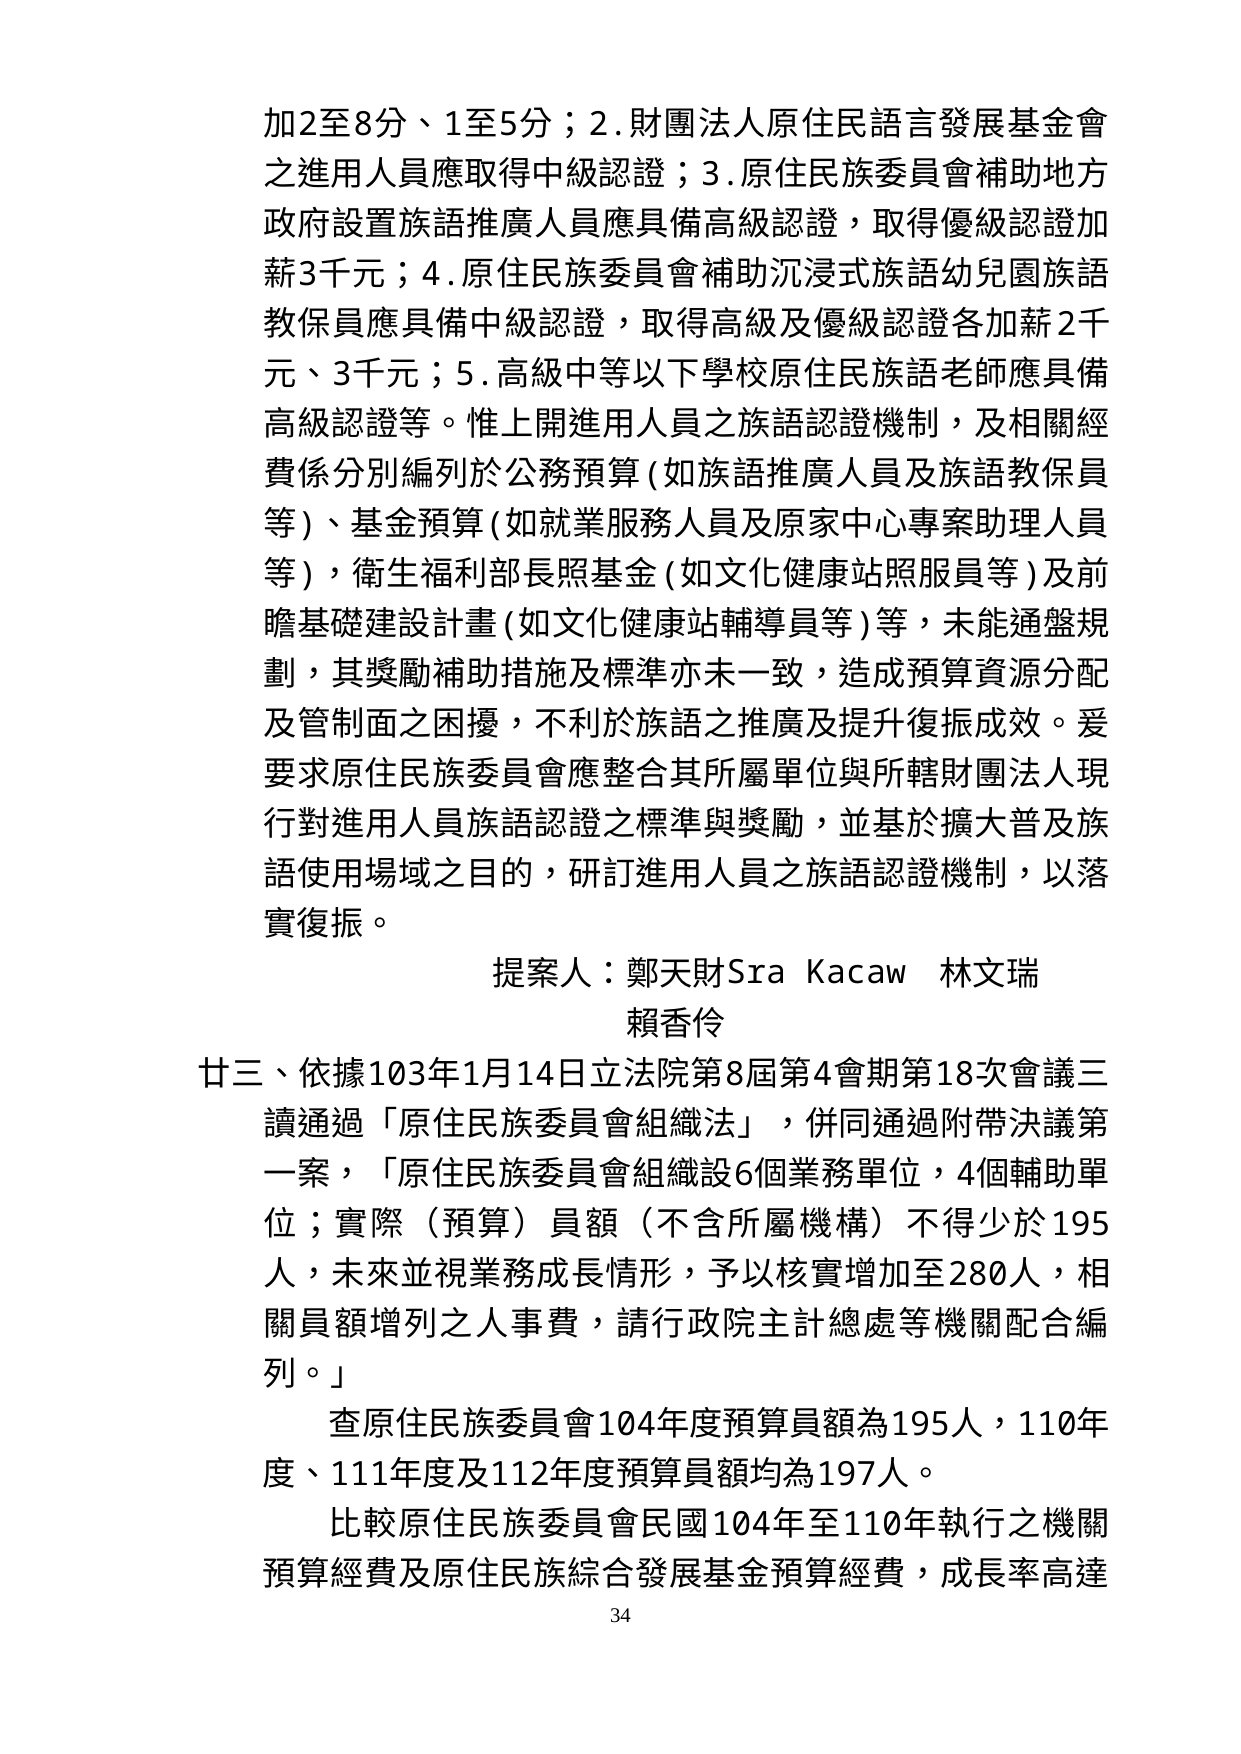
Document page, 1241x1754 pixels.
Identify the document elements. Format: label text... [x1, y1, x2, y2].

text 賴香伶 [192, 996, 1110, 1046]
text 查原住民族委員會104年度預算員額為195人，110年度、111年度及112年度預算員額均為197人。 [263, 1396, 1110, 1496]
text 加2至8分、1至5分；2.財團法人原住民語言發展基金會之進用人員應取得中級認證；3.原住民族委員會補助地方政府設置族語推廣人員應具備高級認證，取得優級認證加薪3千元；4.原住民族委員會補助沉浸式族語幼兒園族語教保員應具備中級認證，取得高級及優級認證各加薪2千元、3千元；5.高級中等以下學校原住民族語老師應具備高級認證等。惟上開進用人員之族語認證機制，及相關經費係分別編列於公務預算(如族語推廣人員及族語教保員等)、基金預算(如就業服務人員及原家中心專案助理人員等)，衛生福利部長照基金(如文化健康站照服員等)及前瞻基礎建設計畫(如文化健康站輔導員等)等，未能通盤規劃，其獎勵補助措施及標準亦未一致，造成預算資源分配及管制面之困擾，不利於族語之推廣及提升復振成效。爰要求原住民族委員會應整合其所屬單位與所轄財團法人現行對進用人員族語認證之標準與獎勵，並基於擴大普及族語使用場域之目的，研訂進用人員之族語認證機制，以落實復振。 [130, 96, 1110, 946]
text 比較原住民族委員會民國104年至110年執行之機關預算經費及原住民族綜合發展基金預算經費，成長率高達 [263, 1496, 1110, 1596]
text 提案人：鄭天財Sra Kacaw 林文瑞 [192, 946, 1110, 996]
text 廿三、依據103年1月14日立法院第8屆第4會期第18次會議三讀通過「原住民族委員會組織法」，併同通過附帶決議第一案，「原住民族委員會組織設6個業務單位，4個輔助單位；實際（預算）員額（不含所屬機構）不得少於195人，未來並視業務成長情形，予以核實增加至280人，相關員額增列之人事費，請行政院主計總處等機關配合編列。」 [130, 1046, 1110, 1396]
